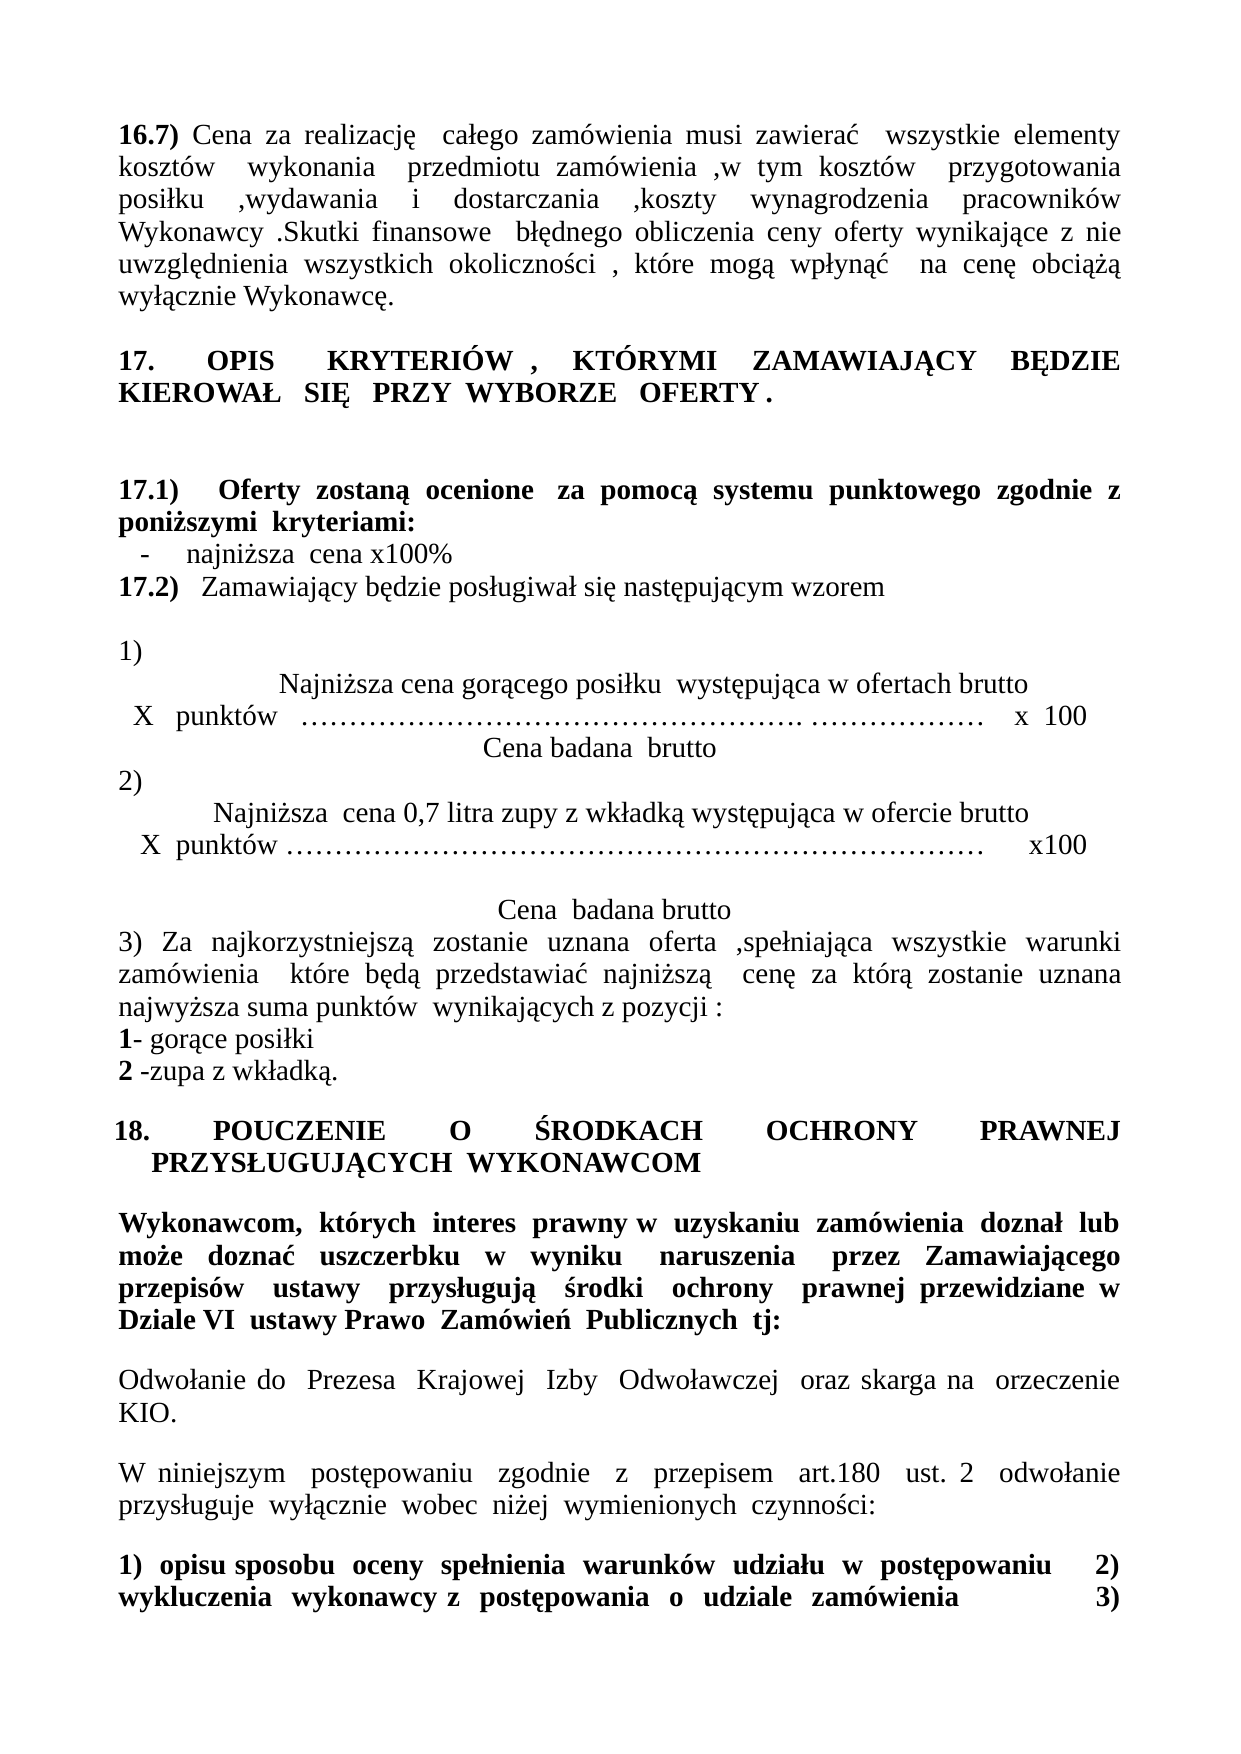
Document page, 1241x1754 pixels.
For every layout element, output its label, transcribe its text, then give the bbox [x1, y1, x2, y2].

text 2) [118, 764, 1122, 796]
text 17. OPIS KRYTERIÓW , KTÓRYMI ZAMAWIAJĄCY BĘDZIE KIEROWAŁ SIĘ PRZY WYBORZE OFERTY . [118, 344, 1122, 409]
text W niniejszym postępowaniu zgodnie z przepisem art.180 ust. 2 odwołanie przysługuje wyłącznie wobec niżej wymienionych czynności: [118, 1456, 1122, 1521]
text Cena badana brutto [118, 893, 1122, 925]
text 3) Za najkorzystniejszą zostanie uznana oferta ,spełniająca wszystkie warunki zamówienia które będą przedstawiać najniższą cenę za którą zostanie uznana najwyższa suma punktów wynikających z pozycji : [118, 925, 1122, 1022]
text X punktów ……………………………………………. ……………… x 100 [118, 699, 1122, 732]
text X punktów ……………………………………………………………… x100 [118, 828, 1122, 861]
text 17.1) Oferty zostaną ocenione za pomocą systemu punktowego zgodnie z poniższymi kryteriami: [118, 473, 1122, 538]
text 2 -zupa z wkładką. [118, 1054, 1122, 1087]
text 1) [118, 635, 1122, 667]
text Najniższa cena 0,7 litra zupy z wkładką występująca w ofercie brutto [118, 796, 1122, 828]
text 1) opisu sposobu oceny spełnienia warunków udziału w postępowaniu 2) wykluczenia wykonawcy z postępowania o udziale zamówienia 3) [118, 1548, 1122, 1613]
text 1- gorące posiłki [118, 1022, 1122, 1054]
text 16.7) Cena za realizację całego zamówienia musi zawierać wszystkie elementy kosztów wykonania przedmiotu zamówienia ,w tym kosztów przygotowania posiłku ,wydawania i dostarczania ,koszty wynagrodzenia pracowników Wykonawcy .Skutki finansowe błędnego obliczenia ceny oferty wynikające z nie uwzględnienia wszystkich okoliczności , które mogą wpłynąć na cenę obciążą wyłącznie Wykonawcę. [118, 118, 1122, 312]
text - najniższa cena x100% [118, 538, 1122, 570]
text 17.2) Zamawiający będzie posługiwał się następującym wzorem [118, 570, 1122, 602]
text Cena badana brutto [118, 732, 1122, 764]
text Odwołanie do Prezesa Krajowej Izby Odwoławczej oraz skarga na orzeczenie KIO. [118, 1364, 1122, 1428]
text Wykonawcom, których interes prawny w uzyskaniu zamówienia doznał lub może doznać uszczerbku w wyniku naruszenia przez Zamawiającego przepisów ustawy przysługują środki ochrony prawnej przewidziane w Dziale VI ustawy Prawo Zamówień Publicznych tj: [118, 1207, 1122, 1336]
text Najniższa cena gorącego posiłku występująca w ofertach brutto [118, 667, 1122, 699]
text 18. POUCZENIE O ŚRODKACH OCHRONY PRAWNEJ PRZYSŁUGUJĄCYCH WYKONAWCOM [113, 1114, 1122, 1179]
